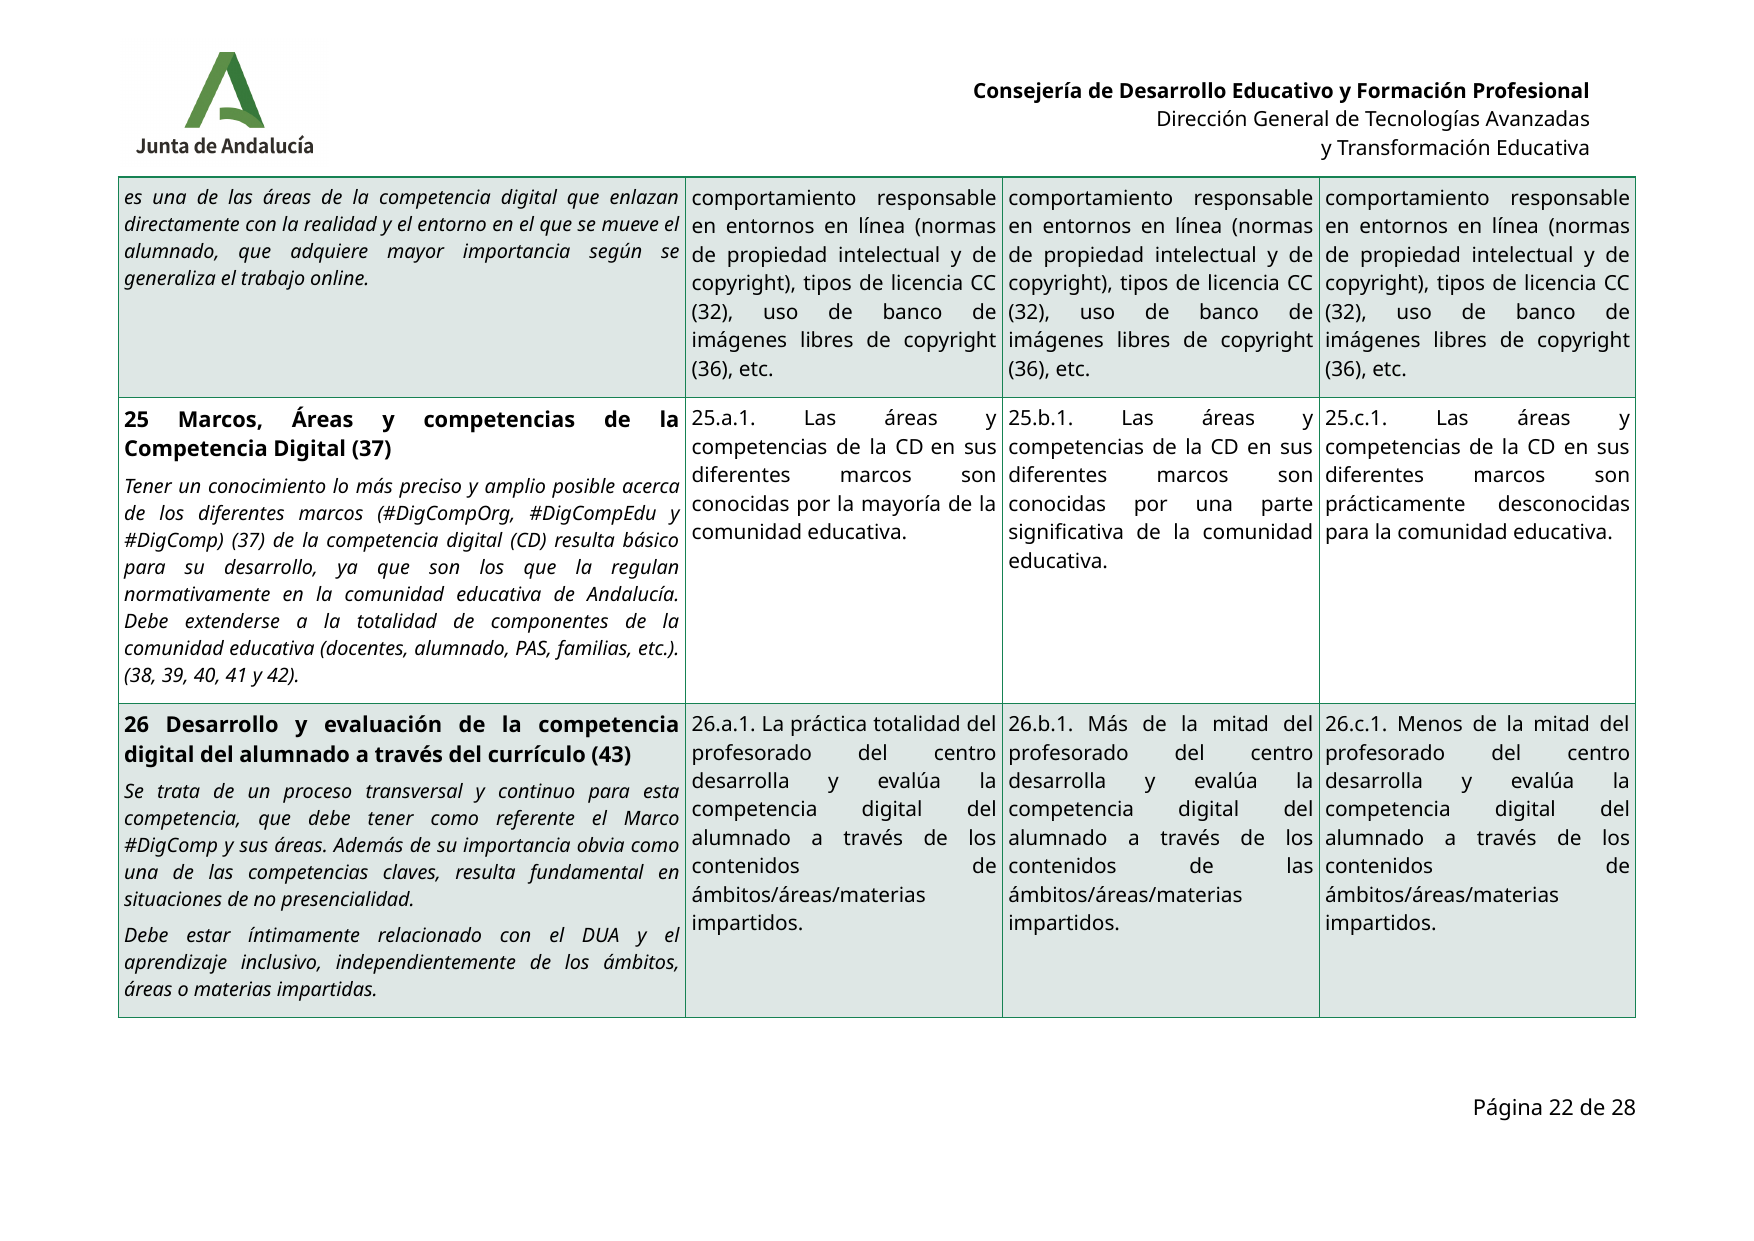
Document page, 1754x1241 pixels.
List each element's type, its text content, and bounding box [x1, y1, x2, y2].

table_cell 25.c.1. Las áreas y competencias de la CD en sus diferentes marcos son prácticamente desconocidas para la comunidad educativa. [1320, 398, 1635, 702]
table_cell 26.c.1. Menos de la mitad del profesorado del centro desarrolla y evalúa la competencia digital del alumnado a través de los contenidos de ámbitos/áreas/materias impartidos. [1320, 704, 1635, 1017]
table_cell 26 Desarrollo y evaluación de la competencia digital del alumnado a través del currículo (43) Se trata de un proceso transversal y continuo para esta competencia, que debe tener como referente el Marco #DigComp y sus áreas. Además de su importancia obvia como una de las competencias claves, resulta fundamental en situaciones de no presencialidad. Debe estar íntimamente relacionado con el DUA y el aprendizaje inclusivo, independientemente de los ámbitos, áreas o materias impartidas. [119, 704, 685, 1017]
table_cell 26.a.1. La práctica totalidad del profesorado del centro desarrolla y evalúa la competencia digital del alumnado a través de los contenidos de ámbitos/áreas/materias impartidos. [686, 704, 1002, 1017]
picture [119, 38, 330, 167]
table_cell comportamiento responsable en entornos en línea (normas de propiedad intelectual y de copyright), tipos de licencia CC (32), uso de banco de imágenes libres de copyright (36), etc. [1320, 178, 1635, 397]
table_cell 26.b.1. Más de la mitad del profesorado del centro desarrolla y evalúa la competencia digital del alumnado a través de los contenidos de las ámbitos/áreas/materias impartidos. [1003, 704, 1319, 1017]
table_cell 25.a.1. Las áreas y competencias de la CD en sus diferentes marcos son conocidas por la mayoría de la comunidad educativa. [686, 398, 1002, 702]
table_cell comportamiento responsable en entornos en línea (normas de propiedad intelectual y de copyright), tipos de licencia CC (32), uso de banco de imágenes libres de copyright (36), etc. [1003, 178, 1319, 397]
table_cell 25.b.1. Las áreas y competencias de la CD en sus diferentes marcos son conocidas por una parte significativa de la comunidad educativa. [1003, 398, 1319, 702]
table_cell comportamiento responsable en entornos en línea (normas de propiedad intelectual y de copyright), tipos de licencia CC (32), uso de banco de imágenes libres de copyright (36), etc. [686, 178, 1002, 397]
table_cell es una de las áreas de la competencia digital que enlazan directamente con la realidad y el entorno en el que se mueve el alumnado, que adquiere mayor importancia según se generaliza el trabajo online. [119, 178, 685, 397]
table_cell 25 Marcos, Áreas y competencias de la Competencia Digital (37) Tener un conocimiento lo más preciso y amplio posible acerca de los diferentes marcos (#DigCompOrg, #DigCompEdu y #DigComp) (37) de la competencia digital (CD) resulta básico para su desarrollo, ya que son los que la regulan normativamente en la comunidad educativa de Andalucía. Debe extenderse a la totalidad de componentes de la comunidad educativa (docentes, alumnado, PAS, familias, etc.). (38, 39, 40, 41 y 42). [119, 398, 685, 702]
